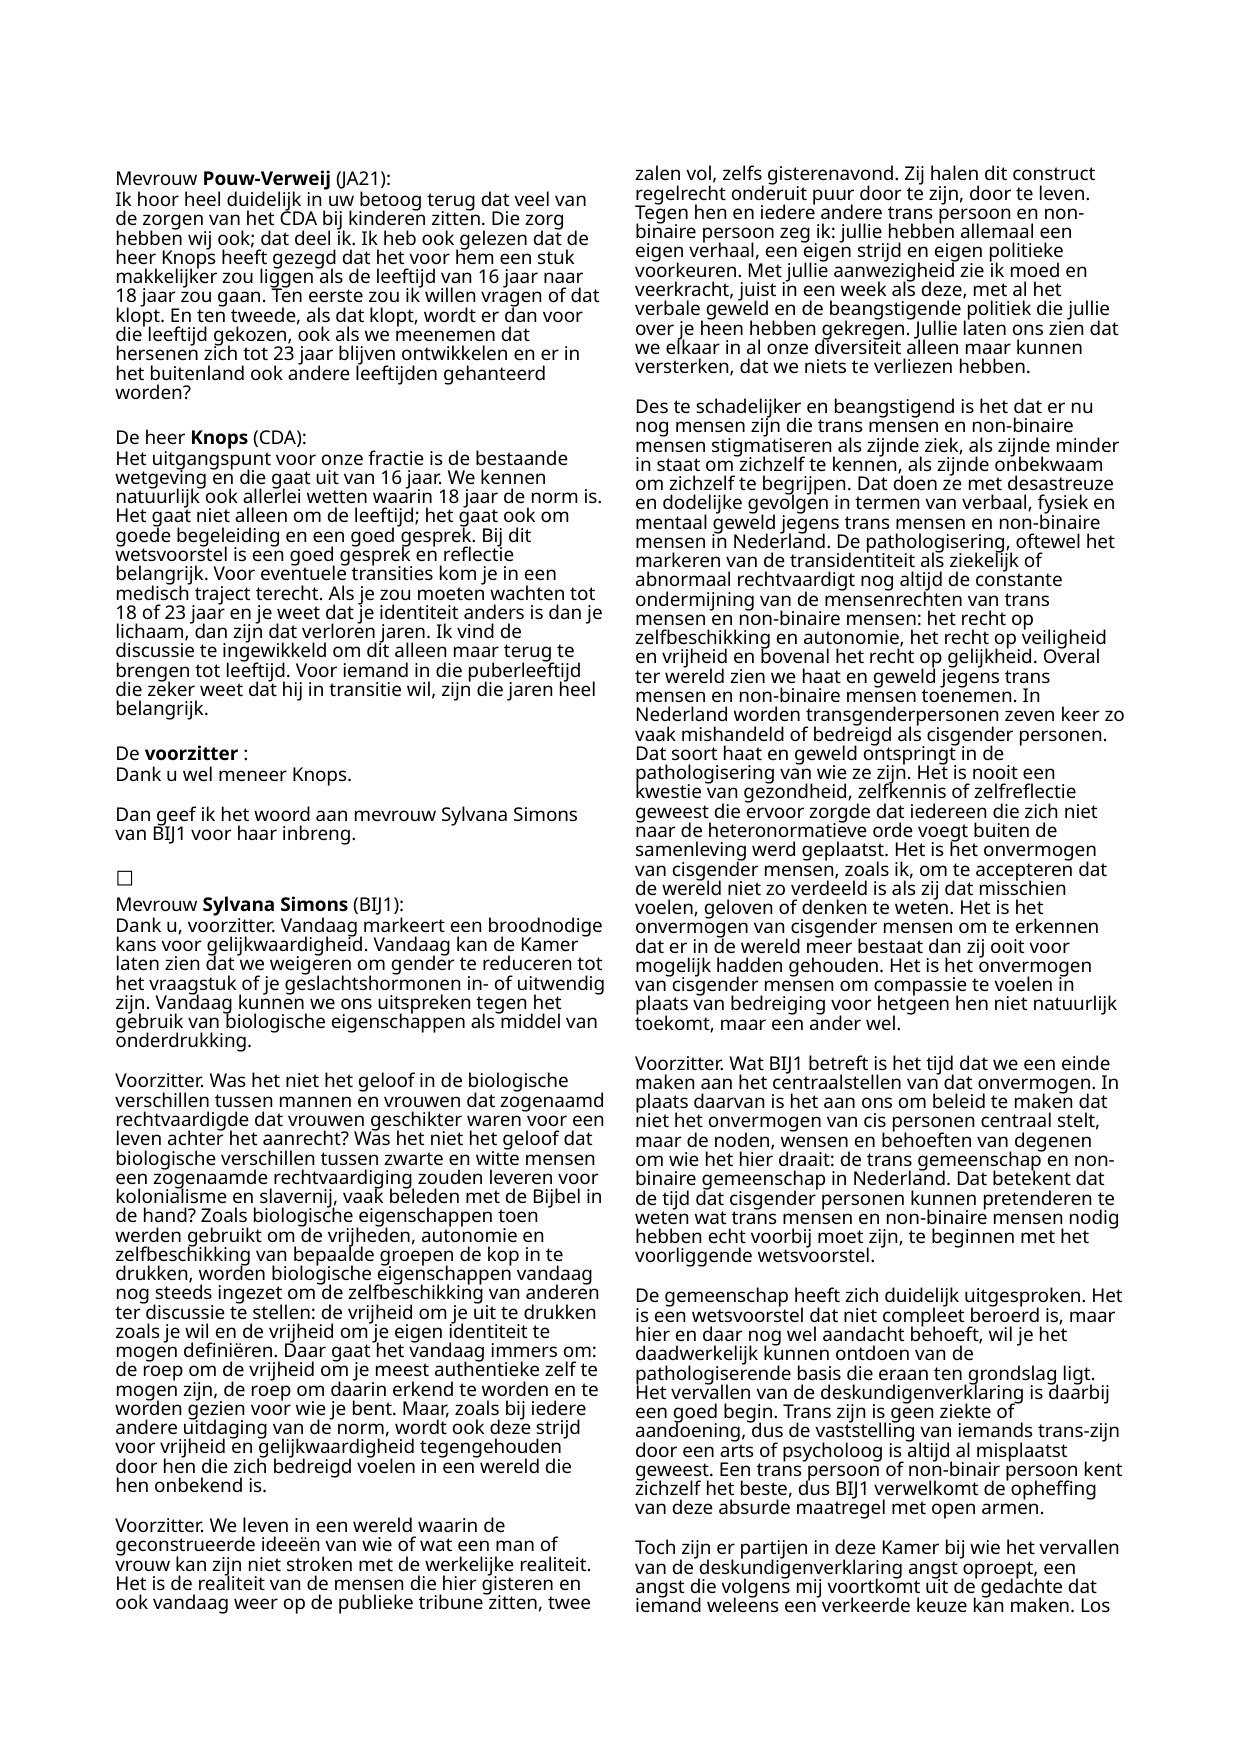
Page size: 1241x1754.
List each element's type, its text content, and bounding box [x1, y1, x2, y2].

text Mevrouw Pouw-Verweij (JA21): [115, 165, 605, 191]
text zalen vol, zelfs gisterenavond. Zij halen dit construct regelrecht onderuit puur door te zijn, door te leven. Tegen hen en iedere andere trans persoon en non-binaire persoon zeg ik: jullie hebben allemaal een eigen verhaal, een eigen strijd en eigen politieke voorkeuren. Met jullie aanwezigheid zie ik moed en veerkracht, juist in een week als deze, met al het verbale geweld en de beangstigende politiek die jullie over je heen hebben gekregen. Jullie laten ons zien dat we elkaar in al onze diversiteit alleen maar kunnen versterken, dat we niets te verliezen hebben. [635, 165, 1125, 377]
text Dank u, voorzitter. Vandaag markeert een broodnodige kans voor gelijkwaardigheid. Vandaag kan de Kamer laten zien dat we weigeren om gender te reduceren tot het vraagstuk of je geslachtshormonen in- of uitwendig zijn. Vandaag kunnen we ons uitspreken tegen het gebruik van biologische eigenschappen als middel van onderdrukking. [115, 917, 605, 1052]
text De voorzitter : [115, 740, 605, 766]
text Des te schadelijker en beangstigend is het dat er nu nog mensen zijn die trans mensen en non-binaire mensen stigmatiseren als zijnde ziek, als zijnde minder in staat om zichzelf te kennen, als zijnde onbekwaam om zichzelf te begrijpen. Dat doen ze met desastreuze en dodelijke gevolgen in termen van verbaal, fysiek en mentaal geweld jegens trans mensen en non-binaire mensen in Nederland. De pathologisering, oftewel het markeren van de transidentiteit als ziekelijk of abnormaal rechtvaardigt nog altijd de constante ondermijning van de mensenrechten van trans mensen en non-binaire mensen: het recht op zelfbeschikking en autonomie, het recht op veiligheid en vrijheid en bovenal het recht op gelijkheid. Overal ter wereld zien we haat en geweld jegens trans mensen en non-binaire mensen toenemen. In Nederland worden transgenderpersonen zeven keer zo vaak mishandeld of bedreigd als cisgender personen. Dat soort haat en geweld ontspringt in de pathologisering van wie ze zijn. Het is nooit een kwestie van gezondheid, zelfkennis of zelfreflectie geweest die ervoor zorgde dat iedereen die zich niet naar de heteronormatieve orde voegt buiten de samenleving werd geplaatst. Het is het onvermogen van cisgender mensen, zoals ik, om te accepteren dat de wereld niet zo verdeeld is als zij dat misschien voelen, geloven of denken te weten. Het is het onvermogen van cisgender mensen om te erkennen dat er in de wereld meer bestaat dan zij ooit voor mogelijk hadden gehouden. Het is het onvermogen van cisgender mensen om compassie te voelen in plaats van bedreiging voor hetgeen hen niet natuurlijk toekomt, maar een ander wel. [635, 398, 1125, 1034]
text De gemeenschap heeft zich duidelijk uitgesproken. Het is een wetsvoorstel dat niet compleet beroerd is, maar hier en daar nog wel aandacht behoeft, wil je het daadwerkelijk kunnen ontdoen van de pathologiserende basis die eraan ten grondslag ligt. Het vervallen van de deskundigenverklaring is daarbij een goed begin. Trans zijn is geen ziekte of aandoening, dus de vaststelling van iemands trans-zijn door een arts of psycholoog is altijd al misplaatst geweest. Een trans persoon of non-binair persoon kent zichzelf het beste, dus BIJ1 verwelkomt de opheffing van deze absurde maatregel met open armen. [635, 1287, 1125, 1519]
text Dank u wel meneer Knops. [115, 766, 605, 785]
text Toch zijn er partijen in deze Kamer bij wie het vervallen van de deskundigenverklaring angst oproept, een angst die volgens mij voortkomt uit de gedachte dat iemand weleens een verkeerde keuze kan maken. Los [635, 1539, 1125, 1616]
text Mevrouw Sylvana Simons (BIJ1): [115, 891, 605, 917]
text Voorzitter. We leven in een wereld waarin de geconstrueerde ideeën van wie of wat een man of vrouw kan zijn niet stroken met de werkelijke realiteit. Het is de realiteit van de mensen die hier gisteren en ook vandaag weer op de publieke tribune zitten, twee [115, 1517, 605, 1613]
text De heer Knops (CDA): [115, 424, 605, 449]
text Voorzitter. Wat BIJ1 betreft is het tijd dat we een einde maken aan het centraalstellen van dat onvermogen. In plaats daarvan is het aan ons om beleid te maken dat niet het onvermogen van cis personen centraal stelt, maar de noden, wensen en behoeften van degenen om wie het hier draait: de trans gemeenschap en non-binaire gemeenschap in Nederland. Dat betekent dat de tijd dat cisgender personen kunnen pretenderen te weten wat trans mensen en non-binaire mensen nodig hebben echt voorbij moet zijn, te beginnen met het voorliggende wetsvoorstel. [635, 1055, 1125, 1267]
text Ik hoor heel duidelijk in uw betoog terug dat veel van de zorgen van het CDA bij kinderen zitten. Die zorg hebben wij ook; dat deel ik. Ik heb ook gelezen dat de heer Knops heeft gezegd dat het voor hem een stuk makkelijker zou liggen als de leeftijd van 16 jaar naar 18 jaar zou gaan. Ten eerste zou ik willen vragen of dat klopt. En ten tweede, als dat klopt, wordt er dan voor die leeftijd gekozen, ook als we meenemen dat hersenen zich tot 23 jaar blijven ontwikkelen en er in het buitenland ook andere leeftijden gehanteerd worden? [115, 191, 605, 403]
text Voorzitter. Was het niet het geloof in de biologische verschillen tussen mannen en vrouwen dat zogenaamd rechtvaardigde dat vrouwen geschikter waren voor een leven achter het aanrecht? Was het niet het geloof dat biologische verschillen tussen zwarte en witte mensen een zogenaamde rechtvaardiging zouden leveren voor kolonialisme en slavernij, vaak beleden met de Bijbel in de hand? Zoals biologische eigenschappen toen werden gebruikt om de vrijheden, autonomie en zelfbeschikking van bepaalde groepen de kop in te drukken, worden biologische eigenschappen vandaag nog steeds ingezet om de zelfbeschikking van anderen ter discussie te stellen: de vrijheid om je uit te drukken zoals je wil en de vrijheid om je eigen identiteit te mogen definiëren. Daar gaat het vandaag immers om: de roep om de vrijheid om je meest authentieke zelf te mogen zijn, de roep om daarin erkend te worden en te worden gezien voor wie je bent. Maar, zoals bij iedere andere uitdaging van de norm, wordt ook deze strijd voor vrijheid en gelijkwaardigheid tegengehouden door hen die zich bedreigd voelen in een wereld die hen onbekend is. [115, 1072, 605, 1496]
text Het uitgangspunt voor onze fractie is de bestaande wetgeving en die gaat uit van 16 jaar. We kennen natuurlijk ook allerlei wetten waarin 18 jaar de norm is. Het gaat niet alleen om de leeftijd; het gaat ook om goede begeleiding en een goed gesprek. Bij dit wetsvoorstel is een goed gesprek en reflectie belangrijk. Voor eventuele transities kom je in een medisch traject terecht. Als je zou moeten wachten tot 18 of 23 jaar en je weet dat je identiteit anders is dan je lichaam, dan zijn dat verloren jaren. Ik vind de discussie te ingewikkeld om dit alleen maar terug te brengen tot leeftijd. Voor iemand in die puberleeftijd die zeker weet dat hij in transitie wil, zijn die jaren heel belangrijk. [115, 449, 605, 719]
text ⬜ [115, 865, 605, 891]
text Dan geef ik het woord aan mevrouw Sylvana Simons van BIJ1 voor haar inbreng. [115, 806, 605, 844]
